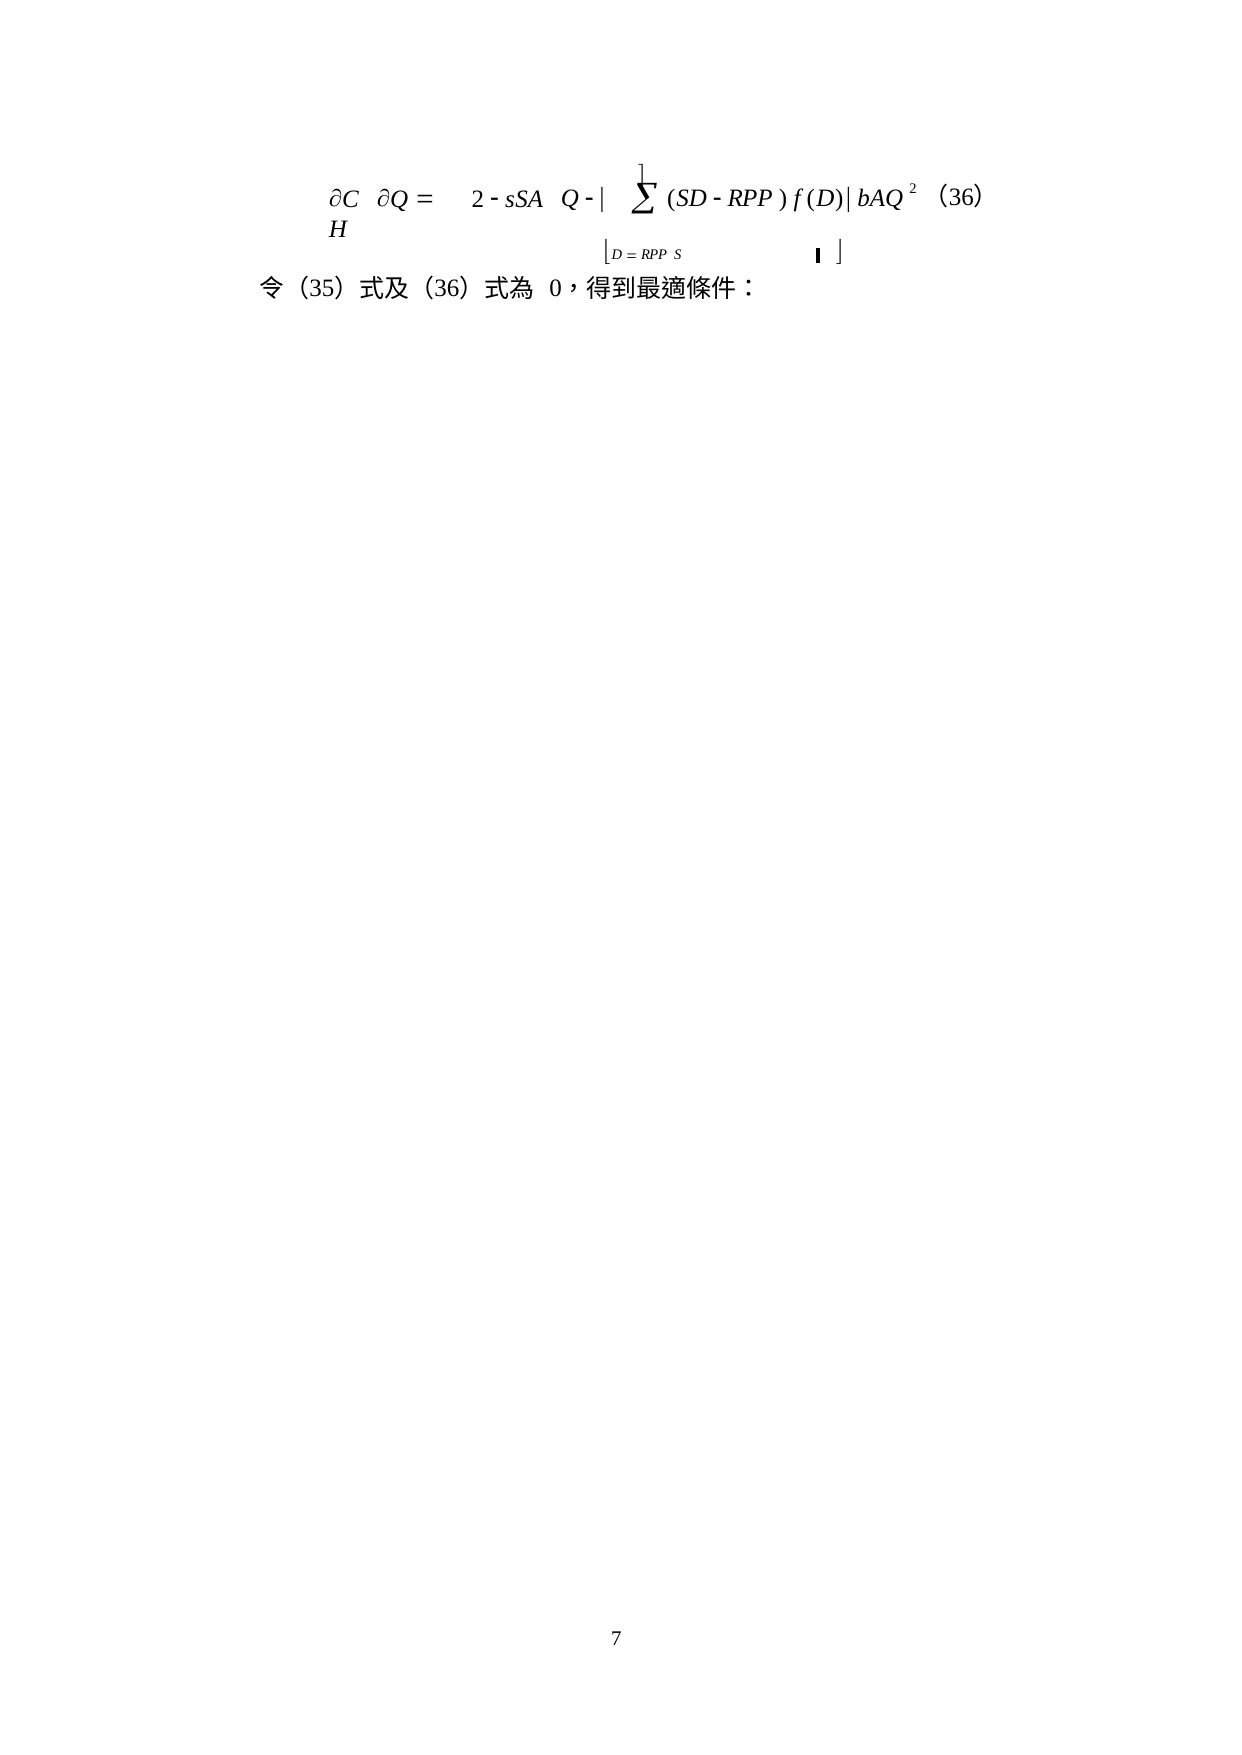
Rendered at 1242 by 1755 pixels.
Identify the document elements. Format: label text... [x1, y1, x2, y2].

text  [603, 162, 1121, 181]
text 令（35）式及（36）式為 0，得到最適條件： [259, 268, 1121, 302]
text C Q  H [328, 181, 460, 242]
text D  RPP S  [603, 242, 1121, 268]
text 2  sSA [471, 181, 553, 212]
text  (SD  RPP ) f (D) bAQ 2 （36） [631, 181, 1121, 213]
text Q   [561, 181, 621, 213]
